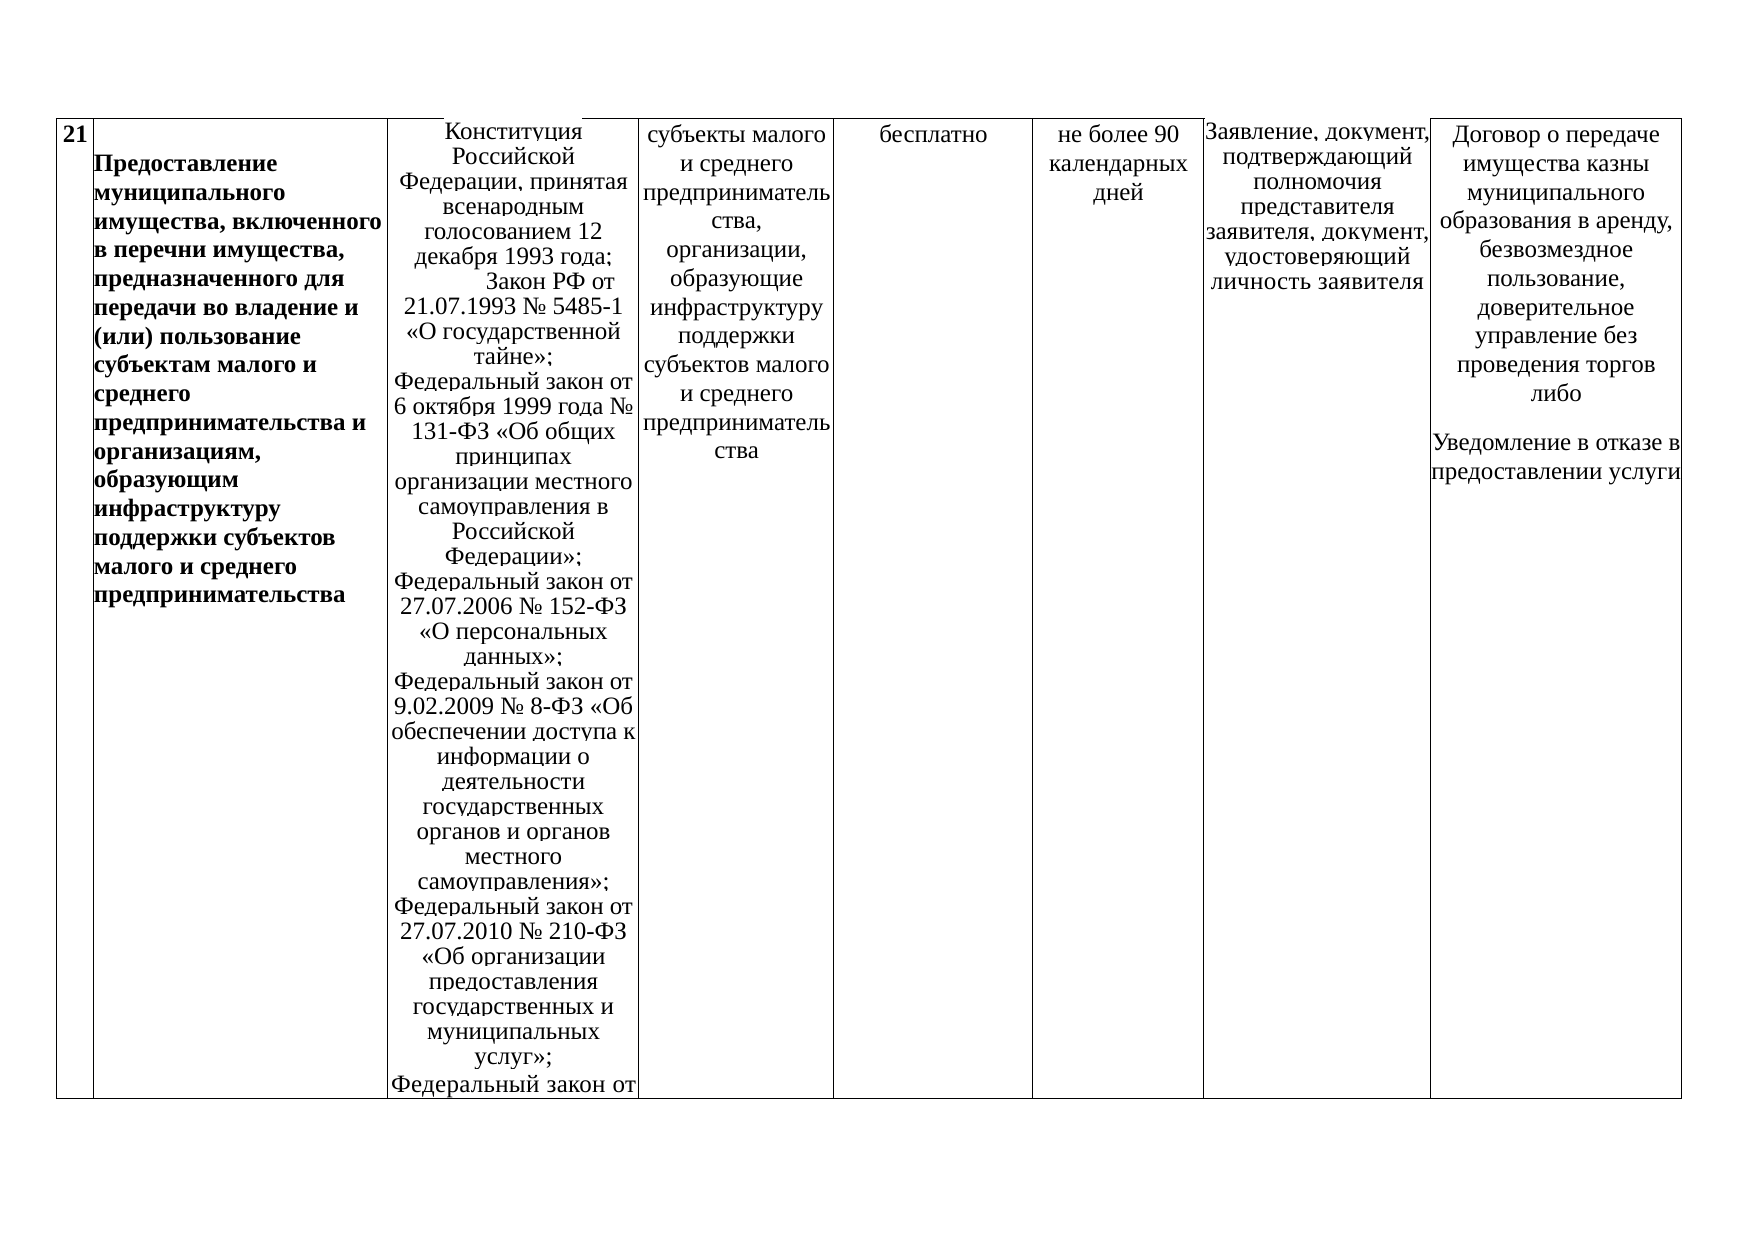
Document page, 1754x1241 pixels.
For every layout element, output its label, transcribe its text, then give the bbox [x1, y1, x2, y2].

table_cell бесплатно [834, 119, 1032, 1098]
table_cell Предоставление муниципального имущества, включенного в перечни имущества, предназначенного для передачи во владение и (или) пользование субъектам малого и среднего предпринимательства и организациям, образующим инфраструктуру поддержки субъектов малого и среднего предпринимательства [94, 119, 387, 1098]
table_cell субъекты малого и среднего предпринимательства, организации, образующие инфраструктуру поддержки субъектов малого и среднего предпринимательства [639, 119, 833, 1098]
table_cell 21 [57, 119, 93, 1098]
table_cell Заявление, документ, подтверждающий полномочия представителя заявителя, документ, удостоверяющий личность заявителя [1204, 119, 1430, 1098]
table_cell Конституция Российской Федерации, принятая всенародным голосованием 12 декабря 1993 года; Закон РФ от 21.07.1993 № 5485-1 «О государственной тайне»; Федеральный закон от 6 октября 1999 года № 131-ФЗ «Об общих принципах организации местного самоуправления в Российской Федерации»; Федеральный закон от 27.07.2006 № 152-ФЗ «О персональных данных»; Федеральный закон от 9.02.2009 № 8-ФЗ «Об обеспечении доступа к информации о деятельности государственных органов и органов местного самоуправления»; Федеральный закон от 27.07.2010 № 210-ФЗ «Об организации предоставления государственных и муниципальных услуг»; Федеральный закон от [388, 119, 638, 1098]
table_cell не более 90 календарных дней [1033, 119, 1203, 1098]
table_cell Договор о передаче имущества казны муниципального образования в аренду, безвозмездное пользование, доверительное управление без проведения торгов либо Уведомление в отказе в предоставлении услуги [1431, 119, 1681, 1098]
